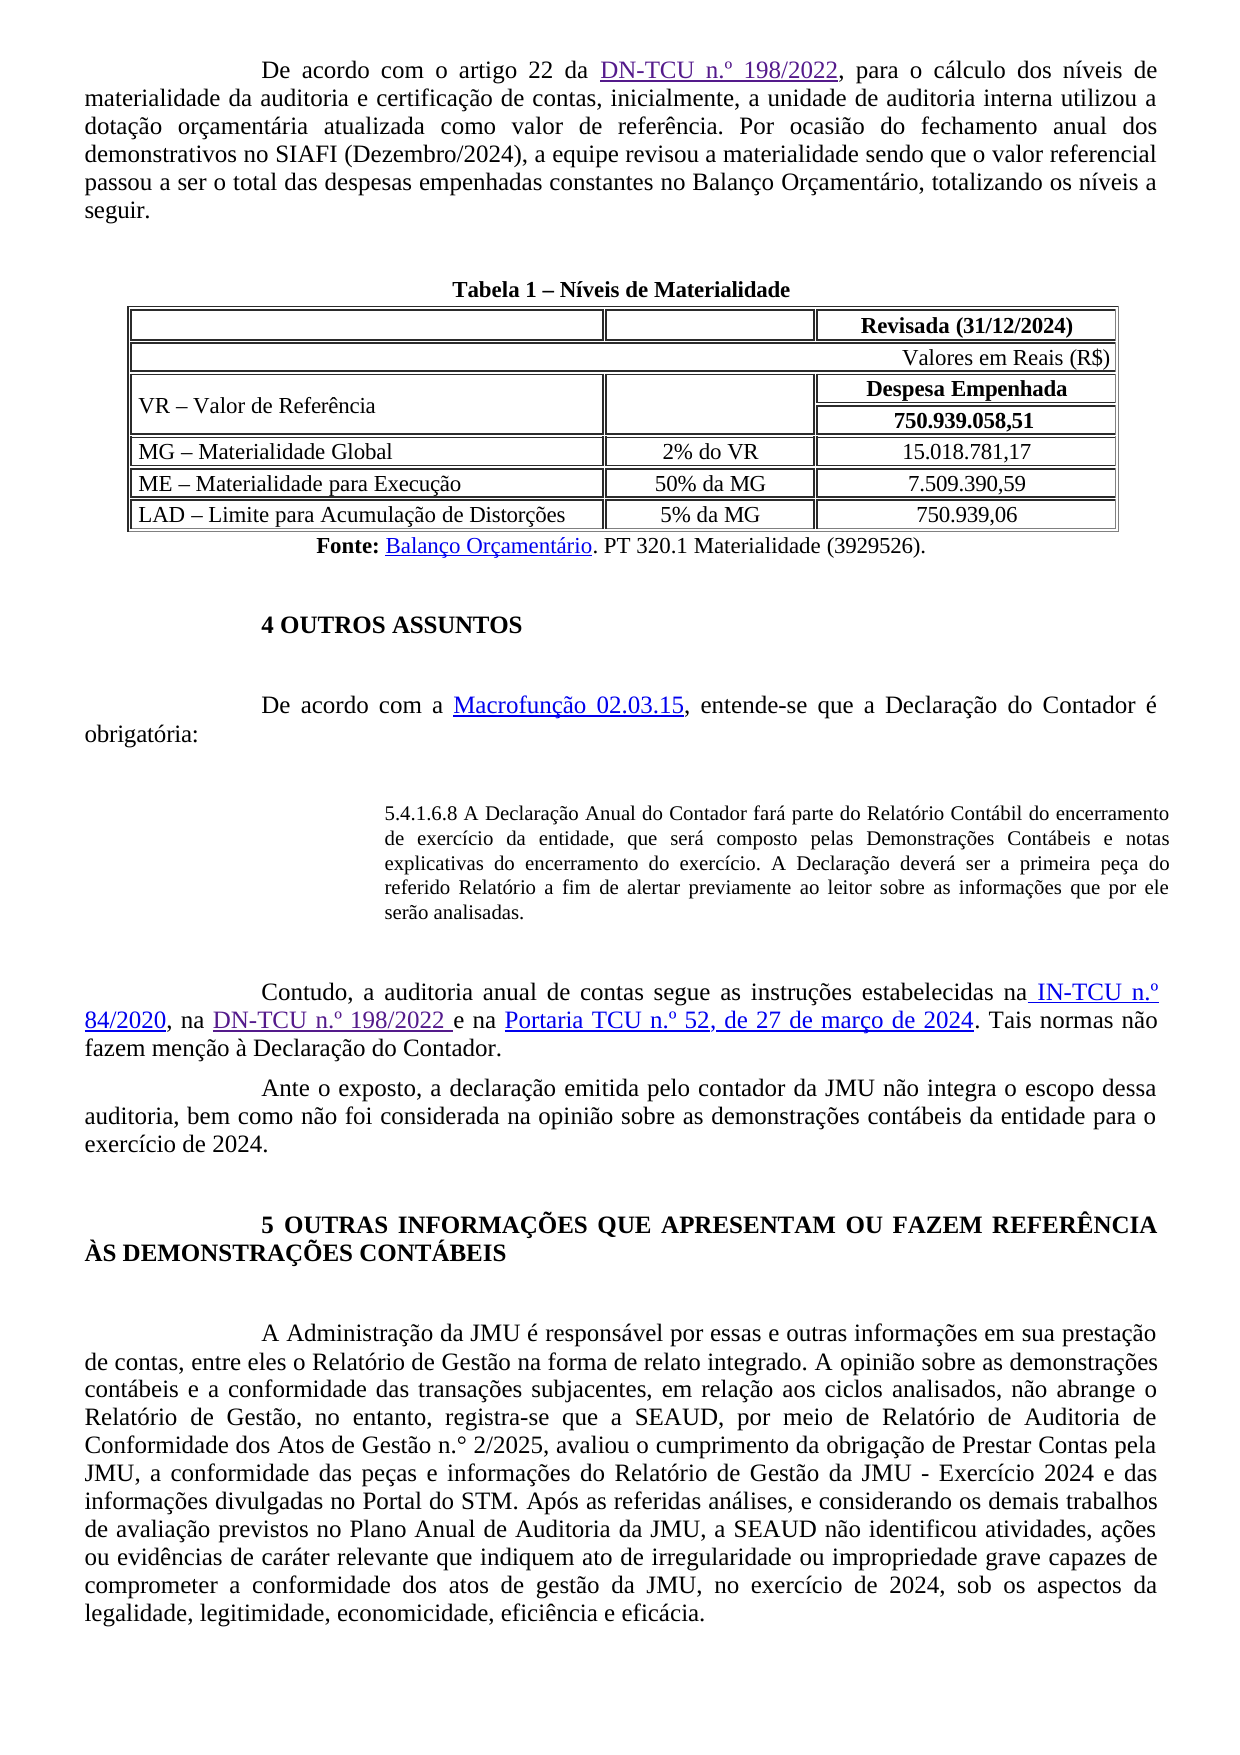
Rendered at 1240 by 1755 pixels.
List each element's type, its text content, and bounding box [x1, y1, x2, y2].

table_cell ME – Materialidade para Execução [132, 470, 602, 496]
text De acordo com a Macrofunção 02.03.15, entende-se que a Declaração do Contador é [261, 691, 1181, 719]
table_header [607, 311, 813, 339]
table_cell 15.018.781,17 [818, 438, 1115, 465]
text obrigatória: [84, 719, 1181, 748]
table_cell 7.509.390,59 [818, 470, 1115, 496]
text Ante o exposto, a declaração emitida pelo contador da JMU não integra o escopo dessa auditoria, bem como não foi considerada na opinião sobre as demonstrações contábeis da entidade para o exercício de 2024. [84, 1074, 1158, 1158]
text Fonte: Balanço Orçamentário. PT 320.1 Materialidade (3929526). [238, 532, 1004, 559]
table_cell [607, 375, 813, 433]
table_cell MG – Materialidade Global [132, 438, 602, 465]
list OUTROS ASSUNTOS [261, 610, 1181, 638]
table_cell LAD – Limite para Acumulação de Distorções [132, 501, 602, 528]
table_header [132, 311, 602, 339]
list OUTRAS INFORMAÇÕES QUE APRESENTAM OU FAZEM REFERÊNCIA ÀS DEMONSTRAÇÕES CONTÁBEIS [84, 1211, 1158, 1267]
table_cell 750.939.058,51 [818, 407, 1115, 433]
table_cell Despesa Empenhada [818, 375, 1115, 402]
table_cell VR – Valor de Referência [132, 375, 602, 433]
text A Administração da JMU é responsável por essas e outras informações em sua prestação de contas, entre eles o Relatório de Gestão na forma de relato integrado. A opinião sobre as demonstrações contábeis e a conformidade das transações subjacentes, em relação aos ciclos analisados, não abrange o Relatório de Gestão, no entanto, registra-se que a SEAUD, por meio de Relatório de Auditoria de Conformidade dos Atos de Gestão n.° 2/2025, avaliou o cumprimento da obrigação de Prestar Contas pela JMU, a conformidade das peças e informações do Relatório de Gestão da JMU - Exercício 2024 e das informações divulgadas no Portal do STM. Após as referidas análises, e considerando os demais trabalhos de avaliação previstos no Plano Anual de Auditoria da JMU, a SEAUD não identificou atividades, ações ou evidências de caráter relevante que indiquem ato de irregularidade ou impropriedade grave capazes de comprometer a conformidade dos atos de gestão da JMU, no exercício de 2024, sob os aspectos da legalidade, legitimidade, economicidade, eficiência e eficácia. [84, 1319, 1158, 1627]
table_cell 750.939,06 [818, 501, 1115, 528]
table_cell 50% da MG [607, 470, 813, 496]
table_cell 5% da MG [607, 501, 813, 528]
text Tabela 1 – Níveis de Materialidade [238, 277, 1004, 303]
text De acordo com o artigo 22 da DN-TCU n.º 198/2022, para o cálculo dos níveis de materialidade da auditoria e certificação de contas, inicialmente, a unidade de auditoria interna utilizou a dotação orçamentária atualizada como valor de referência. Por ocasião do fechamento anual dos demonstrativos no SIAFI (Dezembro/2024), a equipe revisou a materialidade sendo que o valor referencial passou a ser o total das despesas empenhadas constantes no Balanço Orçamentário, totalizando os níveis a seguir. [84, 56, 1158, 224]
table_cell Valores em Reais (R$) [132, 344, 1115, 370]
table_header Revisada (31/12/2024) [818, 311, 1115, 339]
table_cell 2% do VR [607, 438, 813, 465]
text 5.4.1.6.8 A Declaração Anual do Contador fará parte do Relatório Contábil do encerramento de exercício da entidade, que será composto pelas Demonstrações Contábeis e notas explicativas do encerramento do exercício. A Declaração deverá ser a primeira peça do referido Relatório a fim de alertar previamente ao leitor sobre as informações que por ele serão analisadas. [384, 801, 1171, 924]
text Contudo, a auditoria anual de contas segue as instruções estabelecidas na IN-TCU n.º 84/2020, na DN-TCU n.º 198/2022 e na Portaria TCU n.º 52, de 27 de março de 2024. Tais normas não fazem menção à Declaração do Contador. [84, 978, 1158, 1062]
